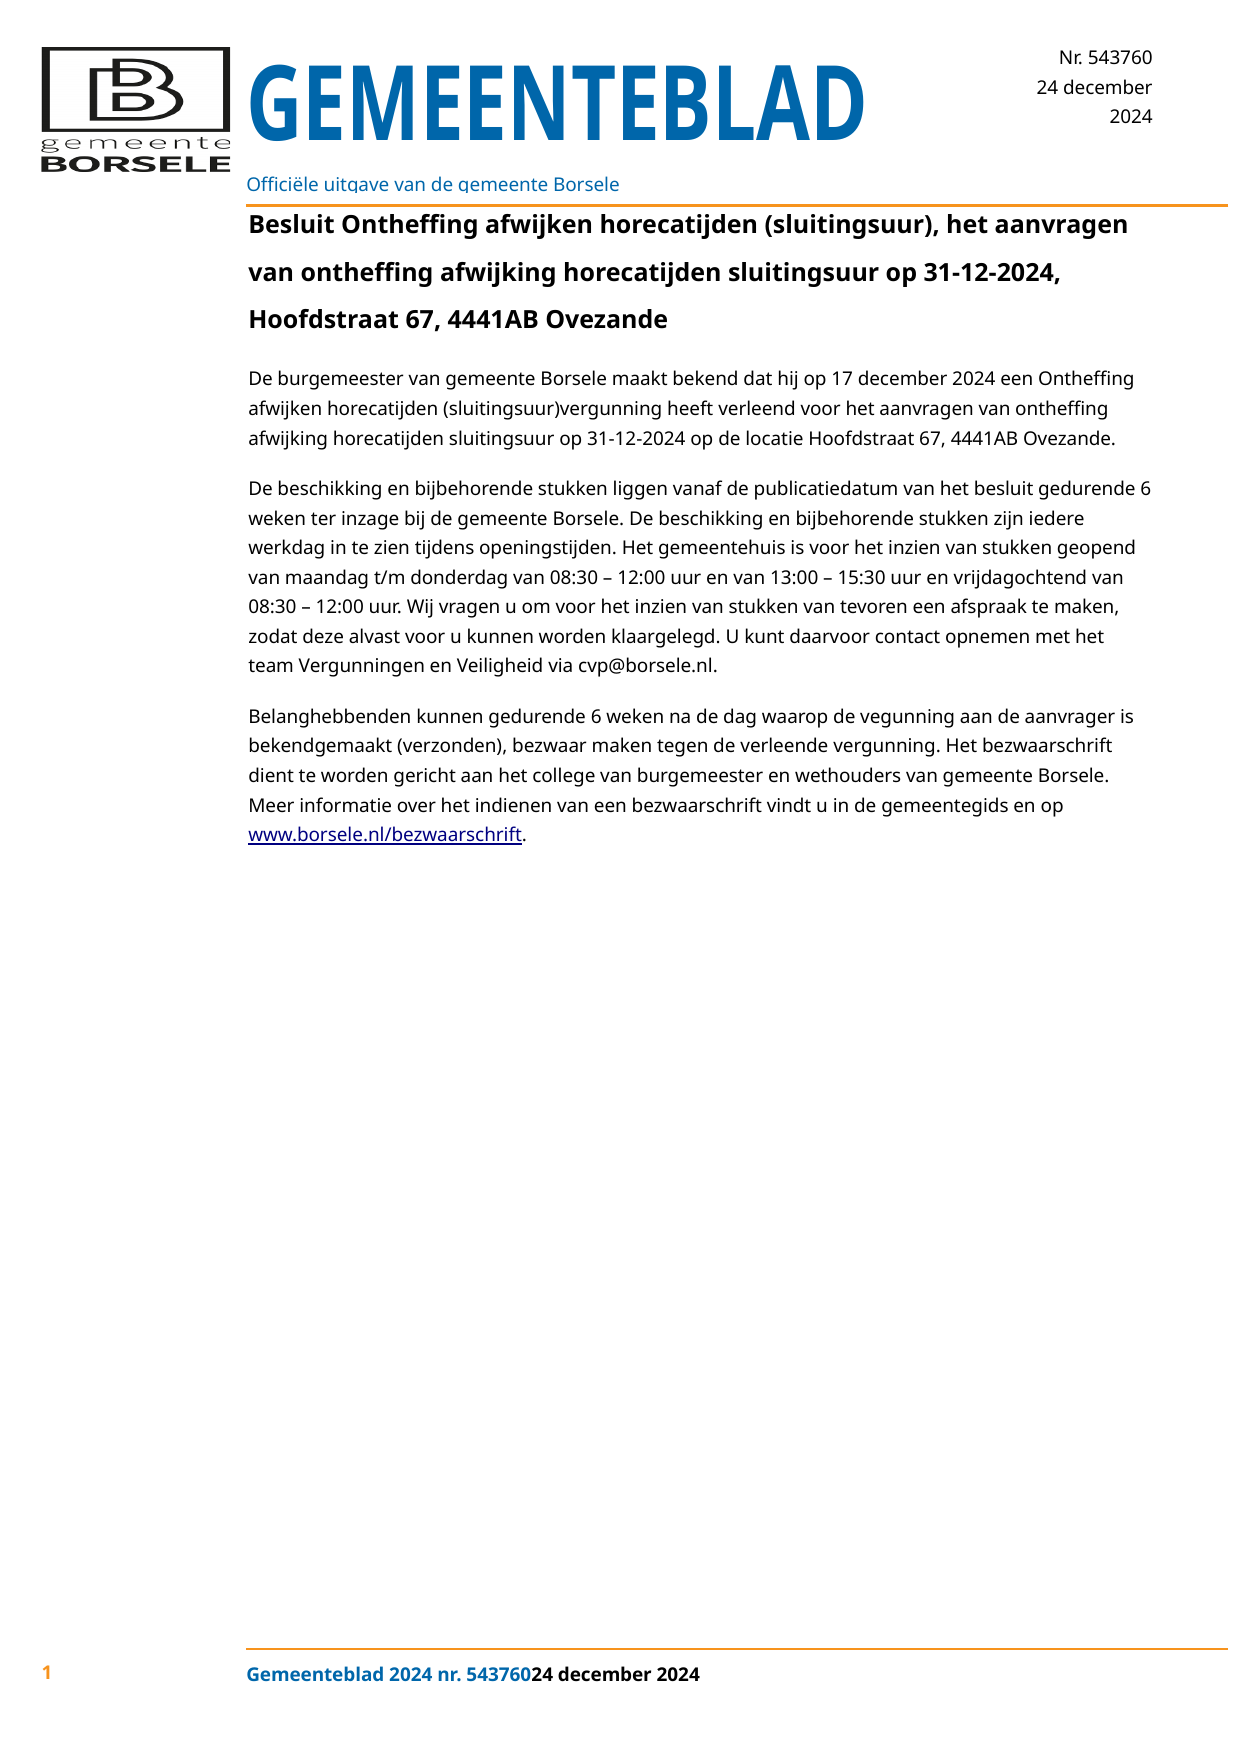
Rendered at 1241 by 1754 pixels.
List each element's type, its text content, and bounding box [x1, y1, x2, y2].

text De beschikking en bijbehorende stukken liggen vanaf de publicatiedatum van het besluit gedurende 6 weken ter inzage bij de gemeente Borsele. De beschikking en bijbehorende stukken zijn iedere werkdag in te zien tijdens openingstijden. Het gemeentehuis is voor het inzien van stukken geopend van maandag t/m donderdag van 08:30 – 12:00 uur en van 13:00 – 15:30 uur en vrijdagochtend van 08:30 – 12:00 uur. Wij vragen u om voor het inzien van stukken van tevoren een afspraak te maken, zodat deze alvast voor u kunnen worden klaargelegd. U kunt daarvoor contact opnemen met het team Vergunningen en Veiligheid via cvp@borsele.nl. [248, 475, 1152, 678]
text Besluit Ontheffing afwijken horecatijden (sluitingsuur), het aanvragen van ontheffing afwijking horecatijden sluitingsuur op 31-12-2024, Hoofdstraat 67, 4441AB Ovezande [248, 207, 1152, 336]
picture [41, 47, 231, 172]
text De burgemeester van gemeente Borsele maakt bekend dat hij op 17 december 2024 een Ontheffing afwijken horecatijden (sluitingsuur)vergunning heeft verleend voor het aanvragen van ontheffing afwijking horecatijden sluitingsuur op 31-12-2024 op de locatie Hoofdstraat 67, 4441AB Ovezande. [248, 366, 1152, 450]
text Belanghebbenden kunnen gedurende 6 weken na de dag waarop de vegunning aan de aanvrager is bekendgemaakt (verzonden), bezwaar maken tegen de verleende vergunning. Het bezwaarschrift dient te worden gericht aan het college van burgemeester en wethouders van gemeente Borsele. Meer informatie over het indienen van een bezwaarschrift vindt u in de gemeentegids en op www.borsele.nl/bezwaarschrift. [248, 703, 1152, 847]
